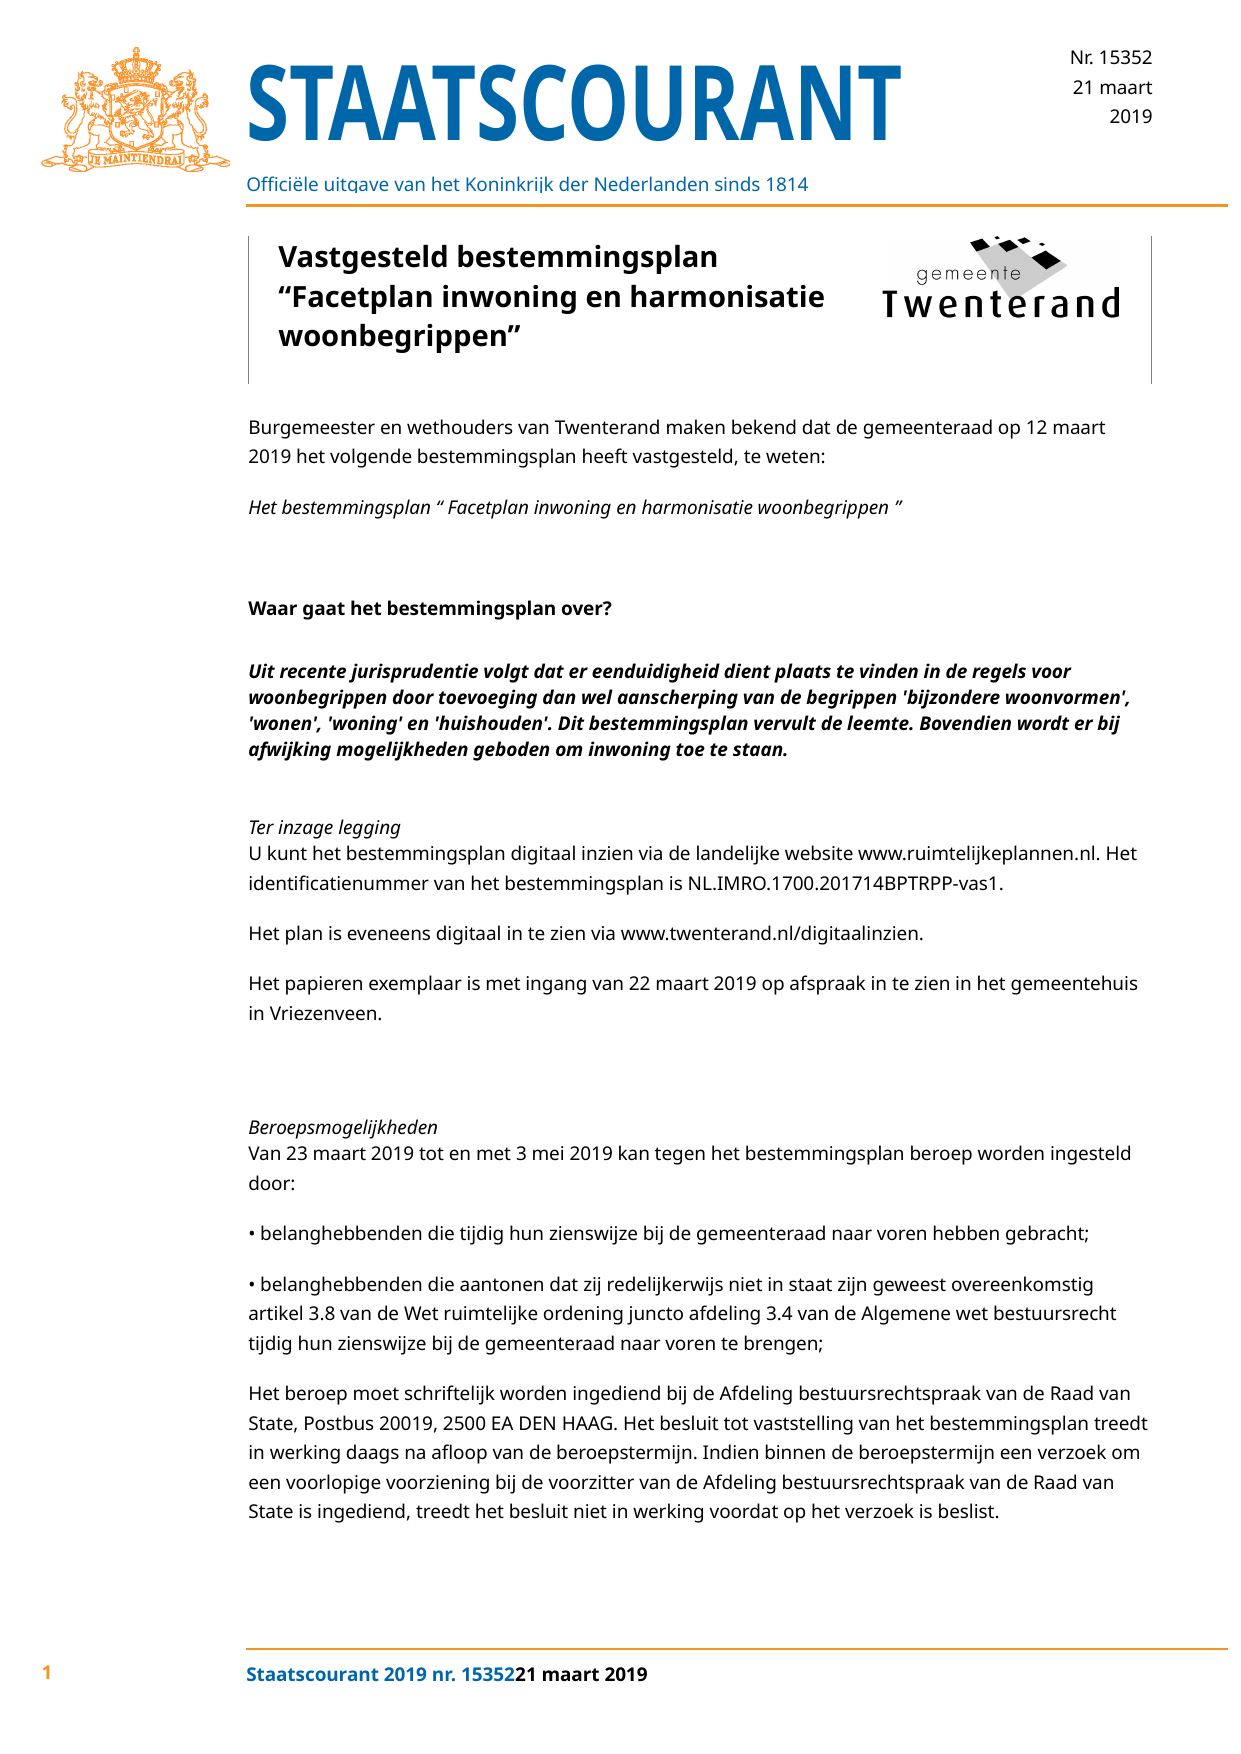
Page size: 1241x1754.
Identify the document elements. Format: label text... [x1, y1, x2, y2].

text Het plan is eveneens digitaal in te zien via www.twenterand.nl/digitaalinzien. [248, 920, 1152, 946]
text Waar gaat het bestemmingsplan over? [248, 595, 1152, 621]
table_header [850, 236, 1151, 384]
text Uit recente jurisprudentie volgt dat er eenduidigheid dient plaats te vinden in de regels voor woonbegrippen door toevoeging dan wel aanscherping van de begrippen 'bijzondere woonvormen', 'wonen', 'woning' en 'huishouden'. Dit bestemmingsplan vervult de leemte. Bovendien wordt er bij afwijking mogelijkheden geboden om inwoning toe te staan. [248, 659, 1152, 762]
text Van 23 maart 2019 tot en met 3 mei 2019 kan tegen het bestemmingsplan beroep worden ingesteld door: [248, 1140, 1152, 1196]
text Burgemeester en wethouders van Twenterand maken bekend dat de gemeenteraad op 12 maart 2019 het volgende bestemmingsplan heeft vastgesteld, te weten: [248, 414, 1152, 469]
text Ter inzage legging [248, 814, 1152, 840]
text • belanghebbenden die aantonen dat zij redelijkerwijs niet in staat zijn geweest overeenkomstig artikel 3.8 van de Wet ruimtelijke ordening juncto afdeling 3.4 van de Algemene wet bestuursrecht tijdig hun zienswijze bij de gemeenteraad naar voren te brengen; [248, 1271, 1152, 1356]
text • belanghebbenden die tijdig hun zienswijze bij de gemeenteraad naar voren hebben gebracht; [248, 1220, 1152, 1246]
picture [41, 47, 231, 172]
picture [882, 236, 1119, 319]
table_header Vastgesteld bestemmingsplan “Facetplan inwoning en harmonisatie woonbegrippen” [249, 236, 850, 384]
text Het beroep moet schriftelijk worden ingediend bij de Afdeling bestuursrechtspraak van de Raad van State, Postbus 20019, 2500 EA DEN HAAG. Het besluit tot vaststelling van het bestemmingsplan treedt in werking daags na afloop van de beroepstermijn. Indien binnen de beroepstermijn een verzoek om een voorlopige voorziening bij de voorzitter van de Afdeling bestuursrechtspraak van de Raad van State is ingediend, treedt het besluit niet in werking voordat op het verzoek is beslist. [248, 1380, 1152, 1524]
text U kunt het bestemmingsplan digitaal inzien via de landelijke website www.ruimtelijkeplannen.nl. Het identificatienummer van het bestemmingsplan is NL.IMRO.1700.201714BPTRPP-vas1. [248, 840, 1152, 896]
text Beroepsmogelijkheden [248, 1114, 1152, 1140]
text Het bestemmingsplan “ Facetplan inwoning en harmonisatie woonbegrippen ” [248, 494, 1152, 520]
text Het papieren exemplaar is met ingang van 22 maart 2019 op afspraak in te zien in het gemeentehuis in Vriezenveen. [248, 971, 1152, 1026]
